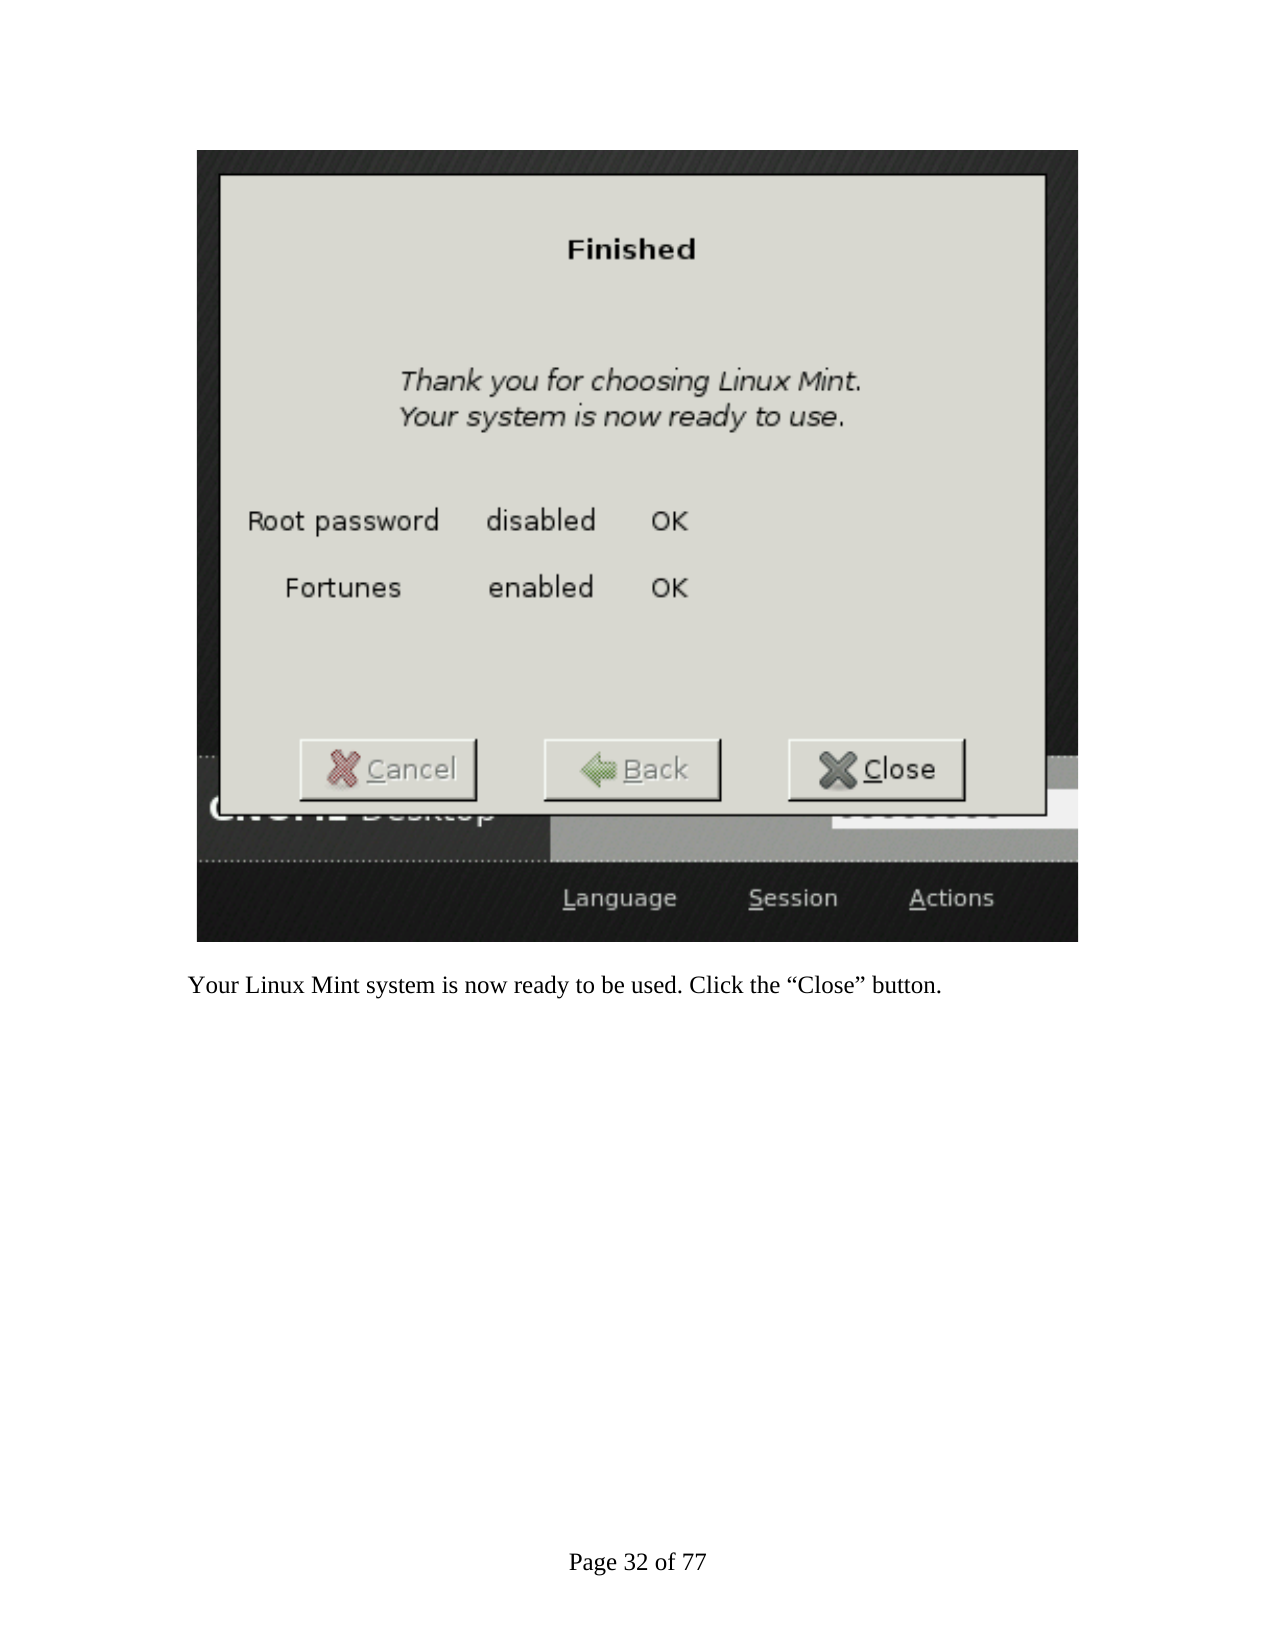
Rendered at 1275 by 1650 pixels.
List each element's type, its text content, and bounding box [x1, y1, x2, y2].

picture [196, 150, 1079, 942]
text Your Linux Mint system is now ready to be used. Click the “Close” button. [187, 971, 1087, 999]
